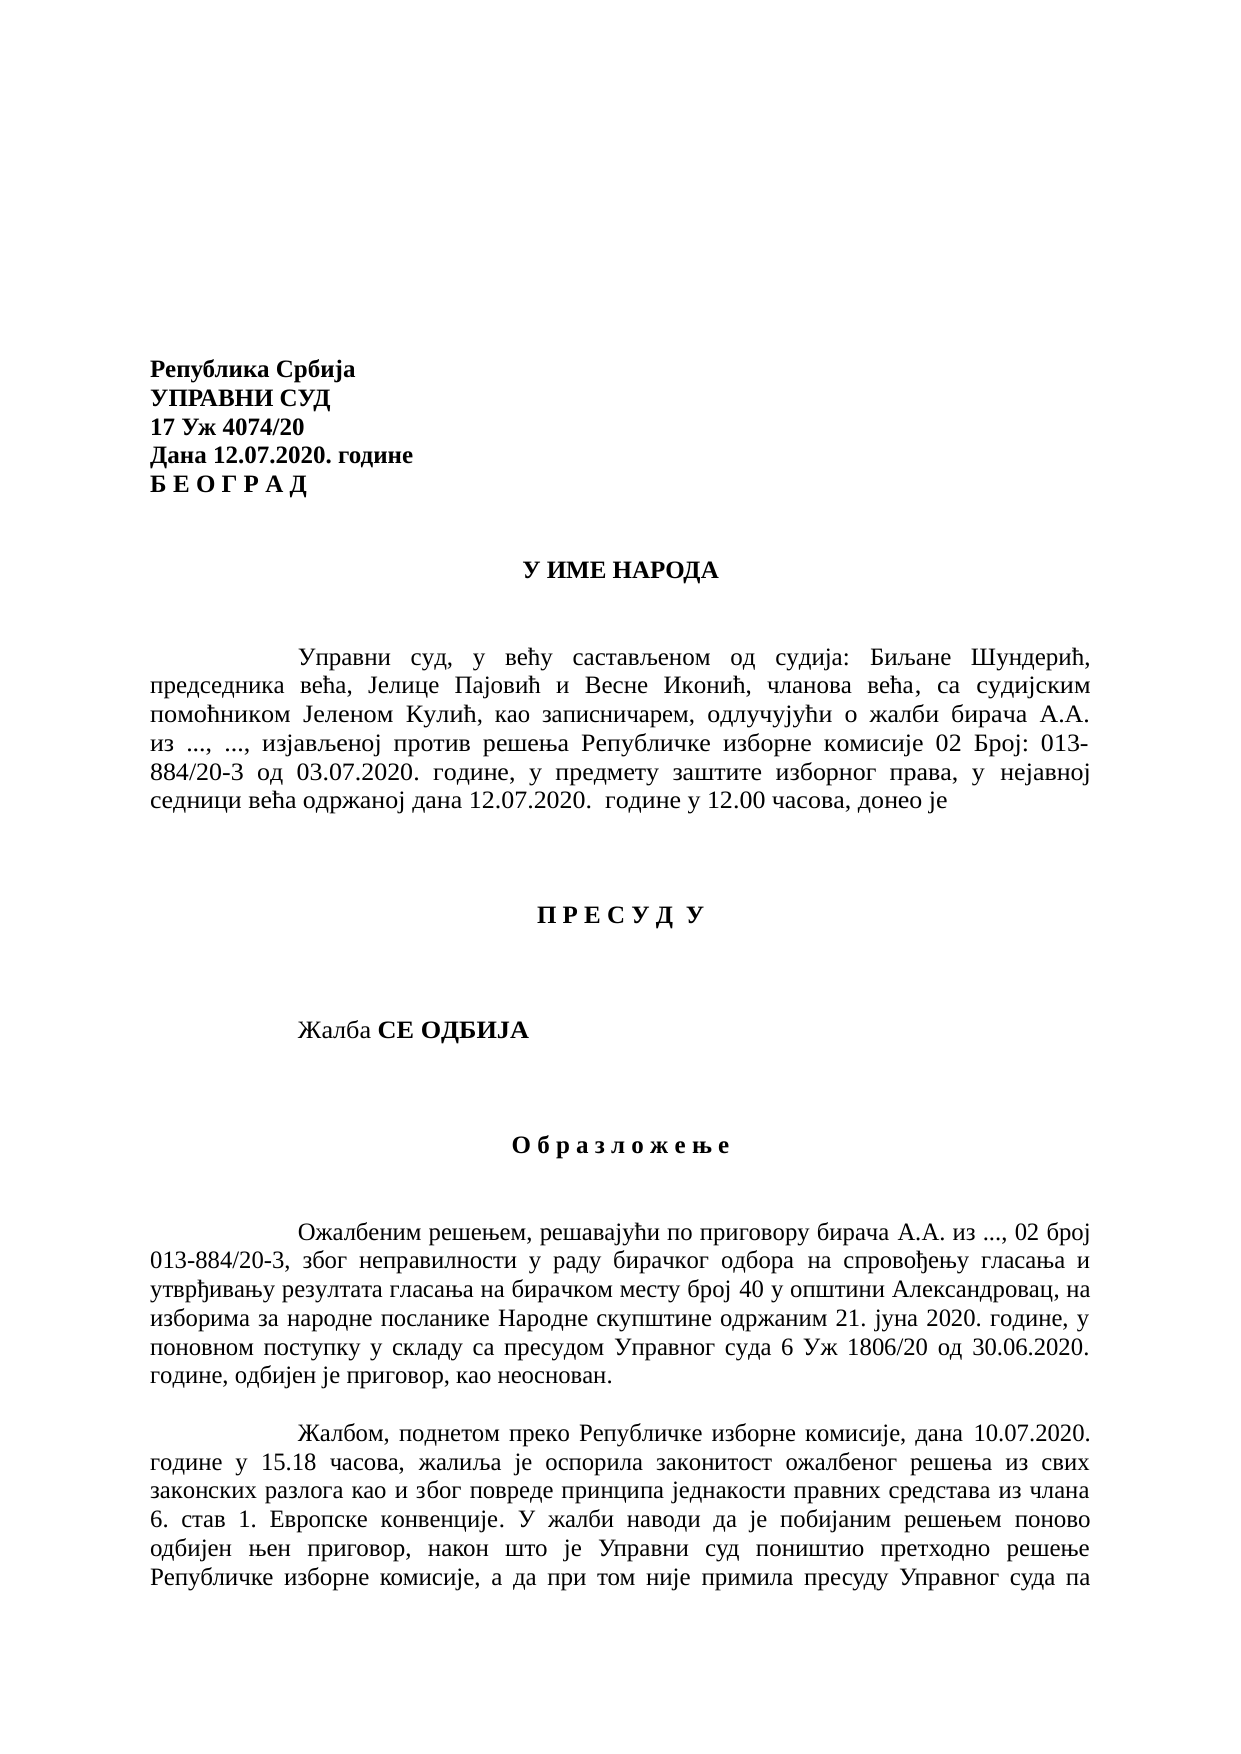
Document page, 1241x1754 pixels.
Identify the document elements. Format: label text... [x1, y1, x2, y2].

text Управни суд, у већу састављеном од судија: Биљане Шундерић, председника већа, Јелице Пајовић и Весне Иконић, чланова већа, са судијским помоћником Јеленом Кулић, као записничарем, одлучујући о жалби бирача A.A. из ..., ..., изјављеној против решења Републичке изборне комисије 02 Број: 013-884/20-3 од 03.07.2020. године, у предмету заштите изборног права, у нејавној седници већа одржаној дана 12.07.2020. године у 12.00 часова, донео је [150, 642, 1091, 814]
text О б р а з л о ж е њ е [150, 1130, 1091, 1159]
text 17 Уж 4074/20 [150, 412, 1091, 440]
text Република Србија [150, 148, 1091, 383]
text Жалбом, поднетом преко Републичке изборне комисије, дана 10.07.2020. године у 15.18 часова, жалиља је оспорила законитост ожалбеног решења из свих законских разлога као и због повреде принципа једнакости правних средстава из члана 6. став 1. Европске конвенције. У жалби наводи да је побијаним решењем поново одбијен њен приговор, након што је Управни суд поништио претходно решење Републичке изборне комисије, а да при том није примила пресуду Управног суда па [150, 1418, 1091, 1590]
text Ожалбеним решењем, решавајући по приговору бирача A.A. из ..., 02 број 013-884/20-3, због неправилности у раду бирачког одбора на спровођењу гласања и утврђивању резултата гласања на бирачком месту број 40 у општини Александровац, на изборима за народне посланике Народне скупштине одржаним 21. јуна 2020. године, у поновном поступку у складу са пресудом Управног суда 6 Уж 1806/20 од 30.06.2020. године, одбијен је приговор, као неоснован. [150, 1217, 1091, 1389]
text УПРАВНИ СУД [150, 383, 1091, 412]
text П Р Е С У Д У [150, 900, 1091, 929]
text Жалба СЕ ОДБИЈА [150, 1015, 1091, 1044]
text Б Е О Г Р А Д [150, 469, 1091, 498]
text Дана 12.07.2020. године [150, 440, 1091, 469]
text У ИМЕ НАРОДА [150, 555, 1091, 584]
